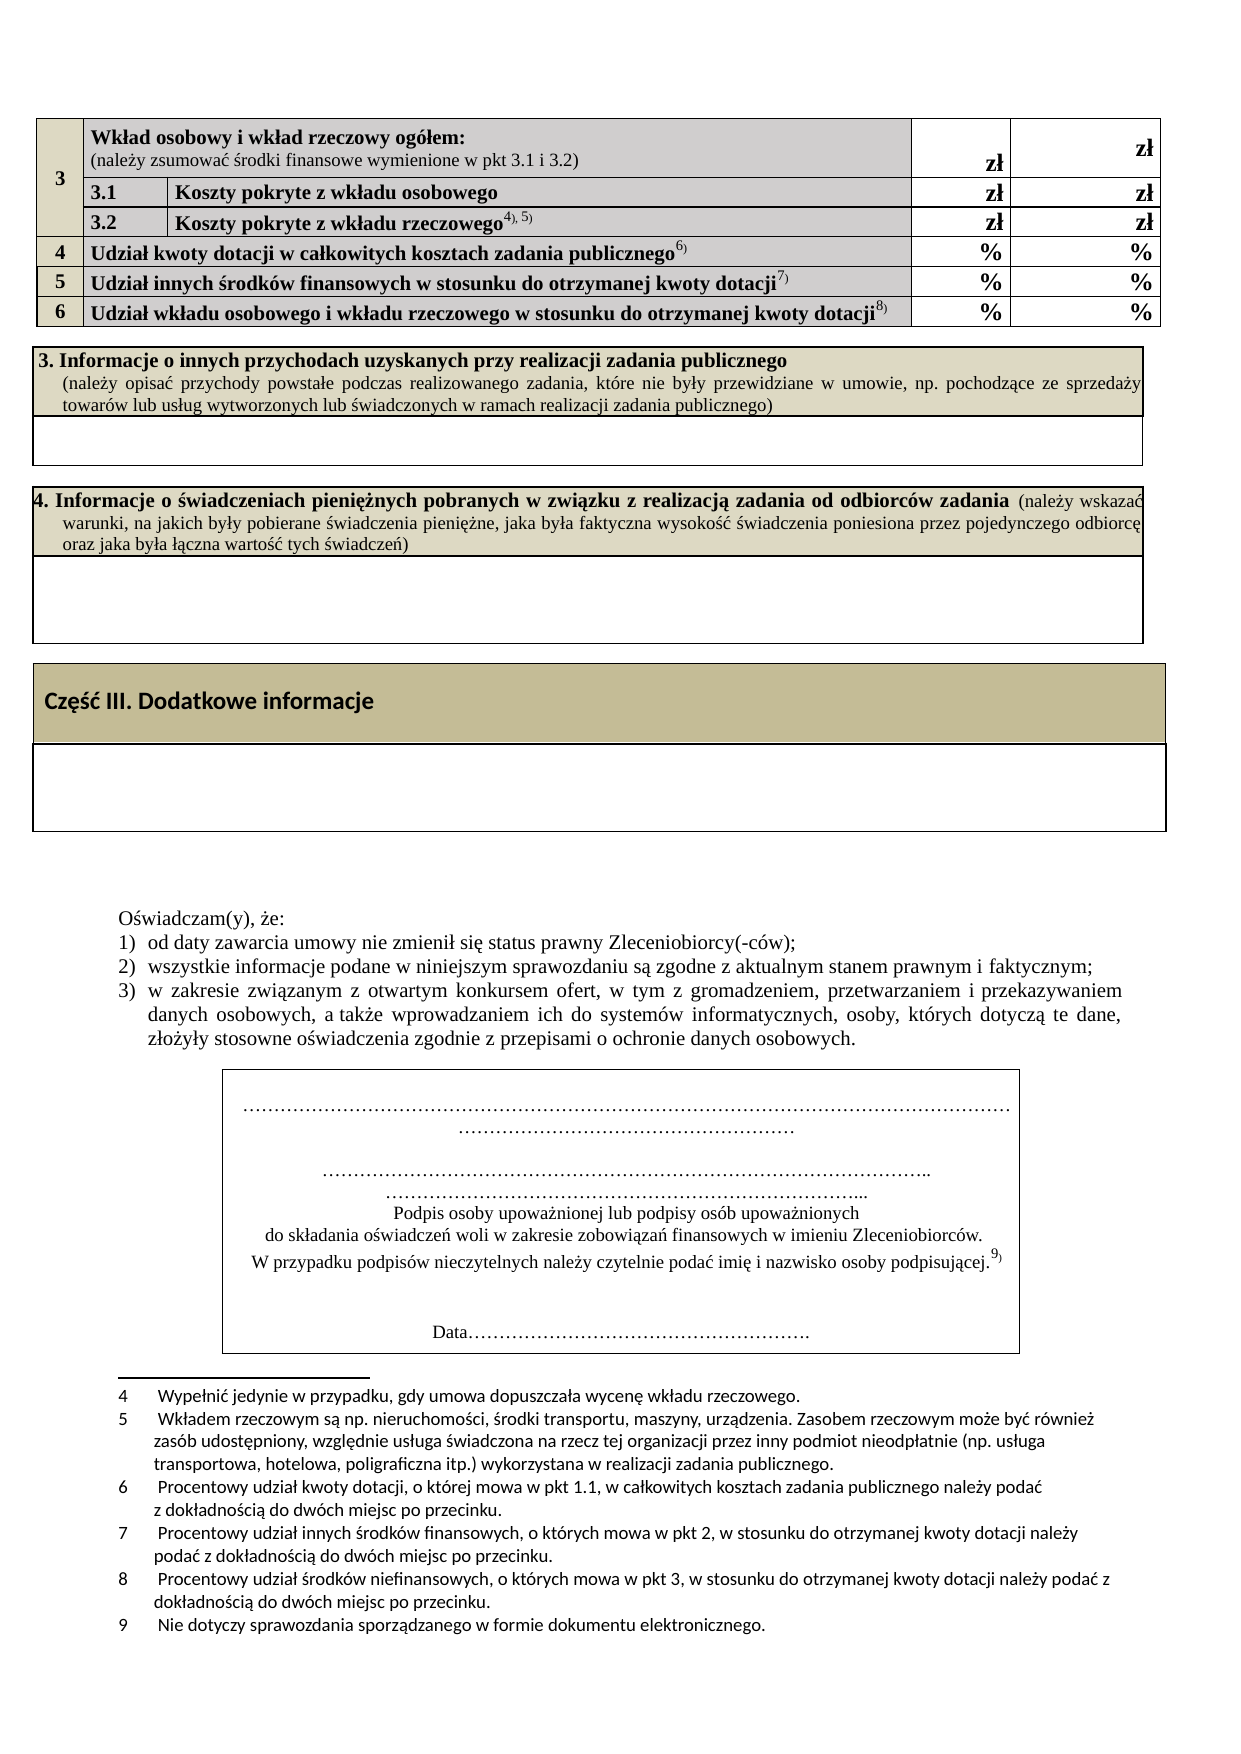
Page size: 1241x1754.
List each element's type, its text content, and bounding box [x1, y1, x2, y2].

table_cell [34, 745, 1165, 831]
table_cell % [912, 237, 1010, 266]
table_cell zł [1011, 119, 1160, 177]
table_cell Udział innych środków finansowych w stosunku do otrzymanej kwoty dotacji) [84, 267, 911, 296]
table_cell % [1011, 297, 1160, 326]
table_cell 4 [37, 237, 83, 266]
table_cell Udział wkładu osobowego i wkładu rzeczowego w stosunku do otrzymanej kwoty dotacji) [84, 297, 911, 326]
table_cell zł [1011, 208, 1160, 236]
table_header 4. Informacje o świadczeniach pieniężnych pobranych w związku z realizacją zadania od odbiorców zadania (należy wskazać warunki, na jakich były pobierane świadczenia pieniężne, jaka była faktyczna wysokość świadczenia poniesiona przez pojedynczego odbiorcę oraz jaka była łączna wartość tych świadczeń) [34, 488, 1142, 555]
table_cell Koszty pokryte z wkładu rzeczowego), ) [168, 208, 911, 236]
table_cell [34, 557, 1142, 643]
table_cell zł [912, 119, 1010, 177]
table_cell zł [912, 178, 1010, 206]
table_cell % [1011, 237, 1160, 266]
table_cell % [912, 297, 1010, 326]
table_cell zł [912, 208, 1010, 236]
table_header Część III. Dodatkowe informacje [34, 664, 1165, 742]
table_cell 6 [38, 297, 83, 326]
table_cell % [1011, 267, 1160, 296]
table_cell 3 [37, 119, 83, 236]
text 1) od daty zawarcia umowy nie zmienił się status prawny Zleceniobiorcy(-ców); [118, 930, 1122, 954]
table_header …………………………………………………………………………………………………………………………………………………………… ……………………………………………………………………………………..…………………………………………………………………... Podpis osoby upoważnionej lub podpisy osób upoważnionych do składania oświadczeń woli w zakresie zobowiązań finansowych w imieniu Zleceniobiorców. W przypadku podpisów nieczytelnych należy czytelnie podać imię i nazwisko osoby podpisującej.) Data………………………………………………. [223, 1070, 1019, 1353]
table_cell 3.1 [84, 178, 167, 206]
table_header 3. Informacje o innych przychodach uzyskanych przy realizacji zadania publicznego (należy opisać przychody powstałe podczas realizowanego zadania, które nie były przewidziane w umowie, np. pochodzące ze sprzedaży towarów lub usług wytworzonych lub świadczonych w ramach realizacji zadania publicznego) [34, 348, 1142, 415]
table_cell Koszty pokryte z wkładu osobowego [168, 178, 911, 206]
table_cell [34, 417, 1142, 465]
table_cell zł [1011, 178, 1160, 206]
table_cell 3.2 [84, 208, 167, 236]
table_cell 5 [38, 267, 83, 296]
text Oświadczam(y), że: [118, 906, 1122, 930]
table_cell Udział kwoty dotacji w całkowitych kosztach zadania publicznego) [84, 237, 911, 266]
table_cell Wkład osobowy i wkład rzeczowy ogółem: (należy zsumować środki finansowe wymienione w pkt 3.1 i 3.2) [84, 119, 911, 177]
text 3) w zakresie związanym z otwartym konkursem ofert, w tym z gromadzeniem, przetwarzaniem i przekazywaniem danych osobowych, a także wprowadzaniem ich do systemów informatycznych, osoby, których dotyczą te dane, złożyły stosowne oświadczenia zgodnie z przepisami o ochronie danych osobowych. [118, 978, 1122, 1050]
text 2) wszystkie informacje podane w niniejszym sprawozdaniu są zgodne z aktualnym stanem prawnym i faktycznym; [118, 954, 1122, 978]
table_cell % [912, 267, 1010, 296]
